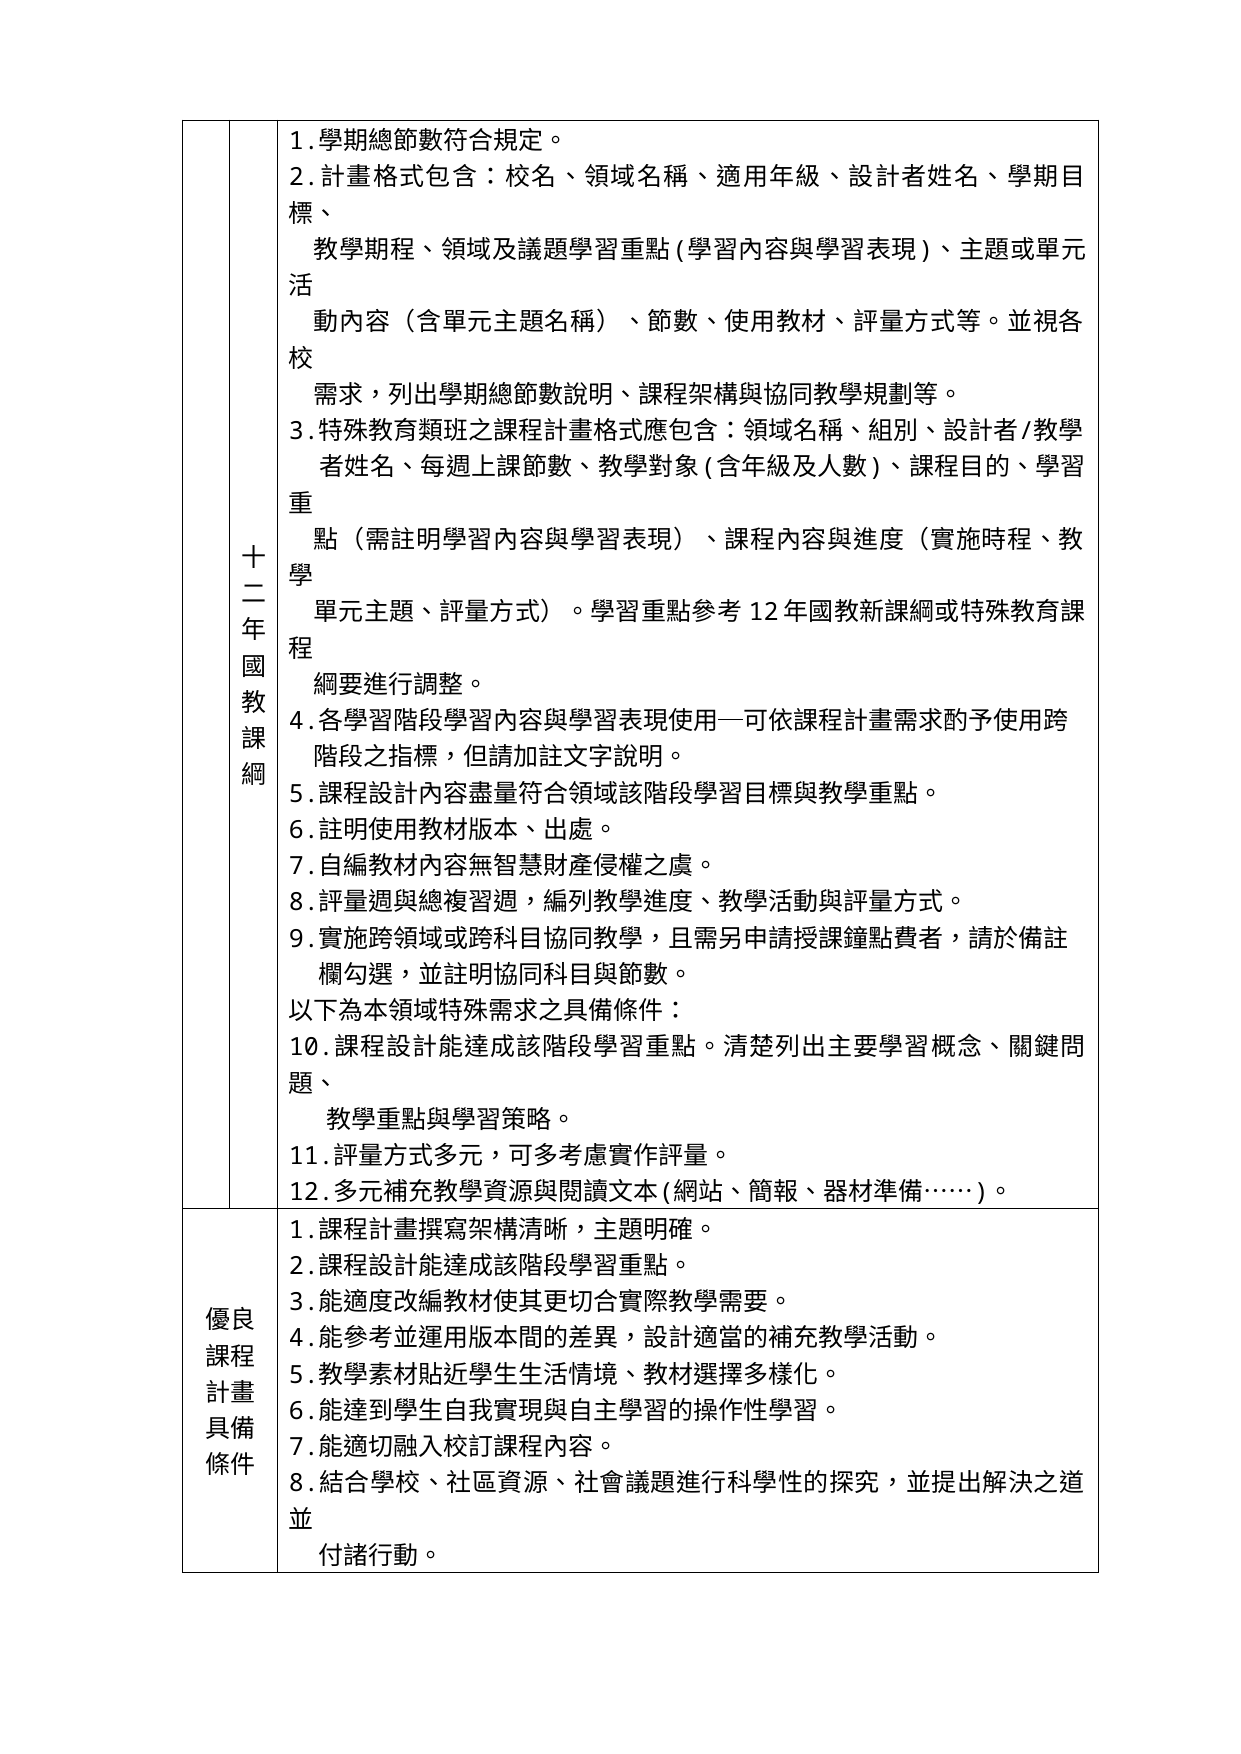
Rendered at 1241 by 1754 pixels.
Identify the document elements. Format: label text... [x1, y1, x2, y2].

table_cell [183, 121, 229, 1208]
table_cell 1.學期總節數符合規定。 2.計畫格式包含：校名、領域名稱、適用年級、設計者姓名、學期目標、 教學期程、領域及議題學習重點(學習內容與學習表現)、主題或單元活 動內容（含單元主題名稱）、節數、使用教材、評量方式等。並視各校 需求，列出學期總節數說明、課程架構與協同教學規劃等。 3.特殊教育類班之課程計畫格式應包含：領域名稱、組別、設計者/教學 者姓名、每週上課節數、教學對象(含年級及人數)、課程目的、學習重 點（需註明學習內容與學習表現）、課程內容與進度（實施時程、教學 單元主題、評量方式）。學習重點參考12年國教新課綱或特殊教育課程 綱要進行調整。 4.各學習階段學習內容與學習表現使用─可依課程計畫需求酌予使用跨 階段之指標，但請加註文字說明。 5.課程設計內容盡量符合領域該階段學習目標與教學重點。 6.註明使用教材版本、出處。 7.自編教材內容無智慧財產侵權之虞。 8.評量週與總複習週，編列教學進度、教學活動與評量方式。 9.實施跨領域或跨科目協同教學，且需另申請授課鐘點費者，請於備註 欄勾選，並註明協同科目與節數。 以下為本領域特殊需求之具備條件： 10.課程設計能達成該階段學習重點。清楚列出主要學習概念、關鍵問題、 教學重點與學習策略。 11.評量方式多元，可多考慮實作評量。 12.多元補充教學資源與閱讀文本(網站、簡報、器材準備……)。 [278, 121, 1098, 1208]
table_cell 1.課程計畫撰寫架構清晰，主題明確。 2.課程設計能達成該階段學習重點。 3.能適度改編教材使其更切合實際教學需要。 4.能參考並運用版本間的差異，設計適當的補充教學活動。 5.教學素材貼近學生生活情境、教材選擇多樣化。 6.能達到學生自我實現與自主學習的操作性學習。 7.能適切融入校訂課程內容。 8.結合學校、社區資源、社會議題進行科學性的探究，並提出解決之道並 付諸行動。 [278, 1209, 1098, 1572]
table_cell 十二年國教課綱 [230, 121, 277, 1208]
table_cell 優良 課程 計畫 具備 條件 [183, 1209, 277, 1572]
